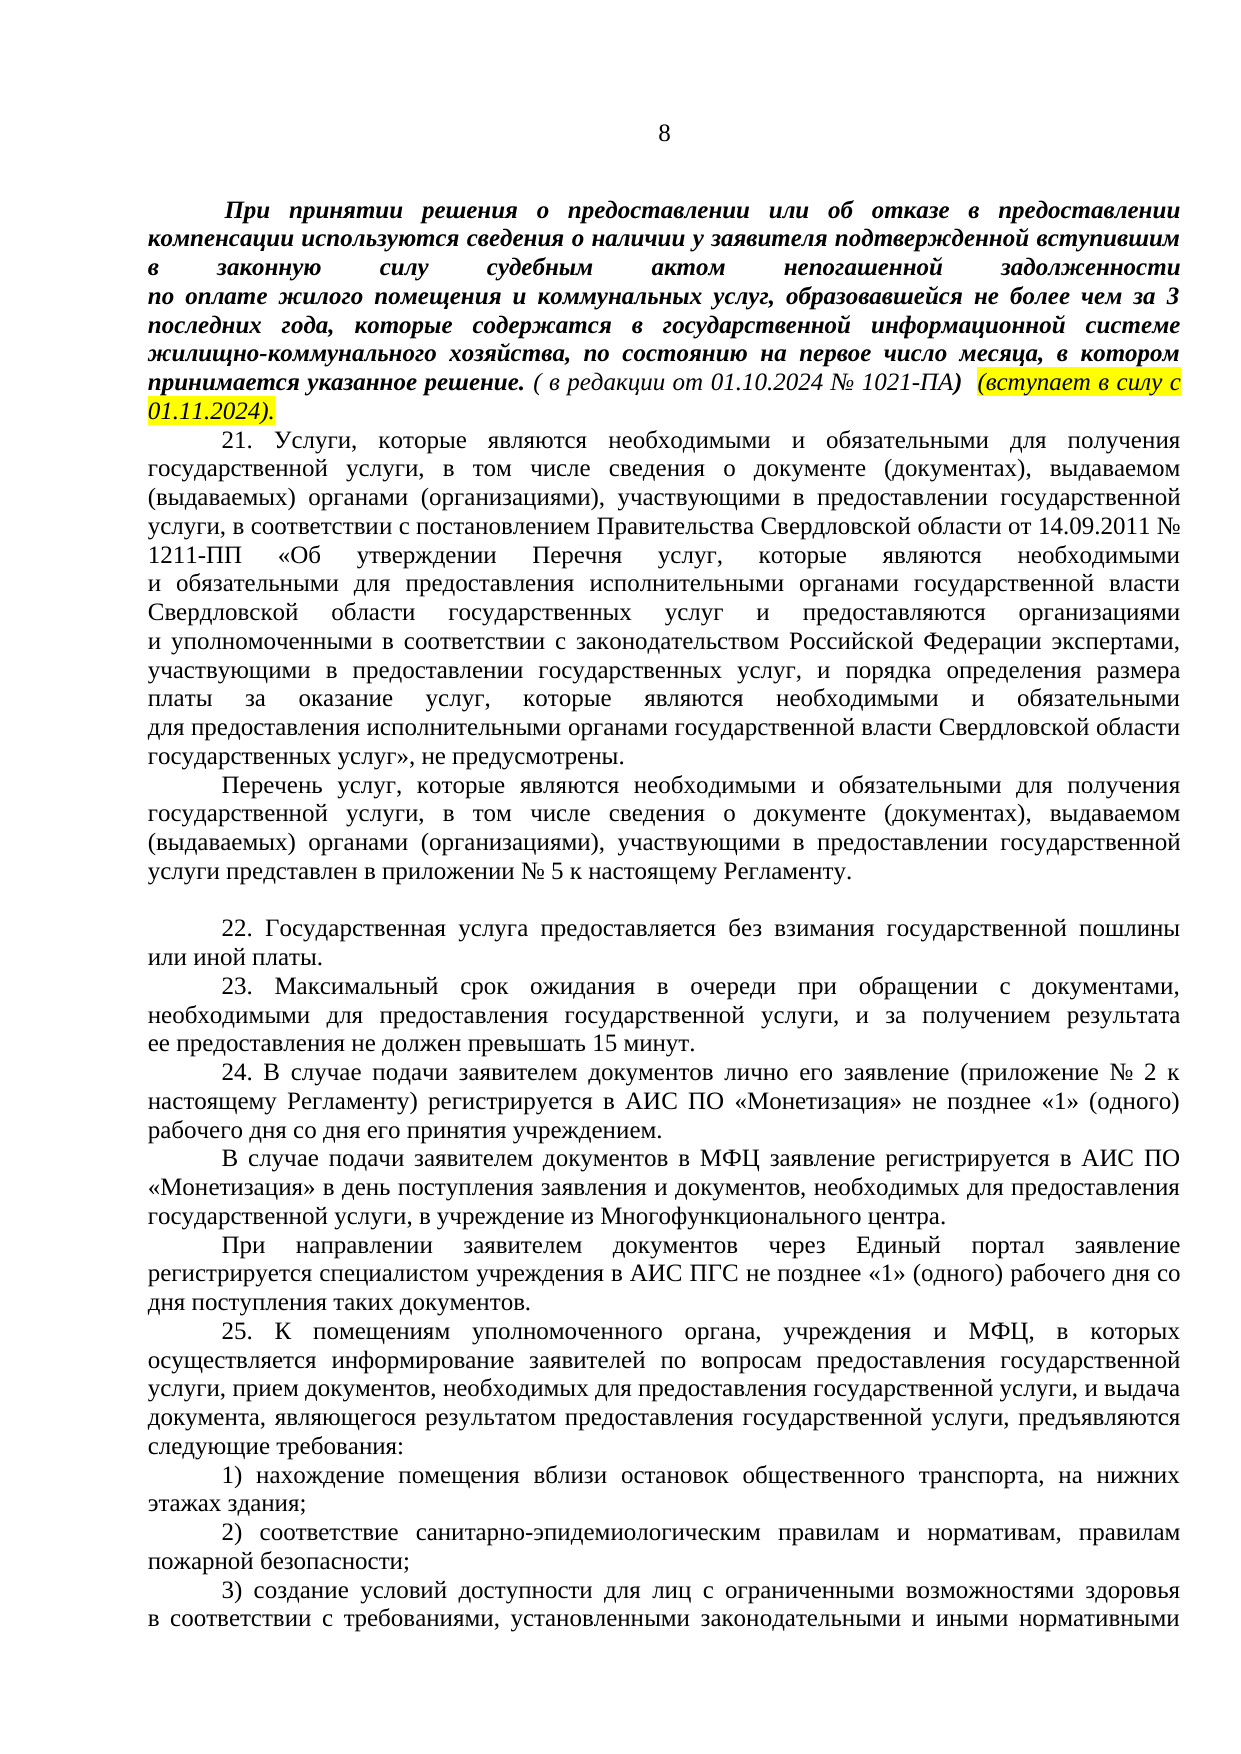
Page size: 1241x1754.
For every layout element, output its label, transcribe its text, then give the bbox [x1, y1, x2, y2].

text 25. К помещениям уполномоченного органа, учреждения и МФЦ, в которых осуществляется информирование заявителей по вопросам предоставления государственной услуги, прием документов, необходимых для предоставления государственной услуги, и выдача документа, являющегося результатом предоставления государственной услуги, предъявляются следующие требования: [148, 1316, 1181, 1460]
text 22. Государственная услуга предоставляется без взимания государственной пошлины или иной платы. [148, 913, 1181, 971]
text 24. В случае подачи заявителем документов лично его заявление (приложение № 2 к настоящему Регламенту) регистрируется в АИС ПО «Монетизация» не позднее «1» (одного) рабочего дня со дня его принятия учреждением. [148, 1057, 1181, 1143]
text 23. Максимальный срок ожидания в очереди при обращении с документами, необходимыми для предоставления государственной услуги, и за получением результата ее предоставления не должен превышать 15 минут. [148, 971, 1181, 1057]
text При принятии решения о предоставлении или об отказе в предоставлении компенсации используются сведения о наличии у заявителя подтвержденной вступившим в законную силу судебным актом непогашенной задолженности по оплате жилого помещения и коммунальных услуг, образовавшейся не более чем за 3 последних года, которые содержатся в государственной информационной системе жилищно-коммунального хозяйства, по состоянию на первое число месяца, в котором принимается указанное решение. ( в редакции от 01.10.2024 № 1021-ПА) (вступает в силу с 01.11.2024). [148, 195, 1181, 425]
text 2) соответствие санитарно-эпидемиологическим правилам и нормативам, правилам пожарной безопасности; [148, 1517, 1181, 1575]
text 3) создание условий доступности для лиц с ограниченными возможностями здоровья в соответствии с требованиями, установленными законодательными и иными нормативными [148, 1575, 1181, 1632]
text Перечень услуг, которые являются необходимыми и обязательными для получения государственной услуги, в том числе сведения о документе (документах), выдаваемом (выдаваемых) органами (организациями), участвующими в предоставлении государственной услуги представлен в приложении № 5 к настоящему Регламенту. [148, 770, 1181, 885]
text 1) нахождение помещения вблизи остановок общественного транспорта, на нижних этажах здания; [148, 1460, 1181, 1517]
text При направлении заявителем документов через Единый портал заявление регистрируется специалистом учреждения в АИС ПГС не позднее «1» (одного) рабочего дня со дня поступления таких документов. [148, 1230, 1181, 1316]
text В случае подачи заявителем документов в МФЦ заявление регистрируется в АИС ПО «Монетизация» в день поступления заявления и документов, необходимых для предоставления государственной услуги, в учреждение из Многофункционального центра. [148, 1143, 1181, 1230]
text 21. Услуги, которые являются необходимыми и обязательными для получения государственной услуги, в том числе сведения о документе (документах), выдаваемом (выдаваемых) органами (организациями), участвующими в предоставлении государственной услуги, в соответствии с постановлением Правительства Свердловской области от 14.09.2011 № 1211-ПП «Об утверждении Перечня услуг, которые являются необходимыми и обязательными для предоставления исполнительными органами государственной власти Свердловской области государственных услуг и предоставляются организациями и уполномоченными в соответствии с законодательством Российской Федерации экспертами, участвующими в предоставлении государственных услуг, и порядка определения размера платы за оказание услуг, которые являются необходимыми и обязательными для предоставления исполнительными органами государственной власти Свердловской области государственных услуг», не предусмотрены. [148, 425, 1181, 770]
